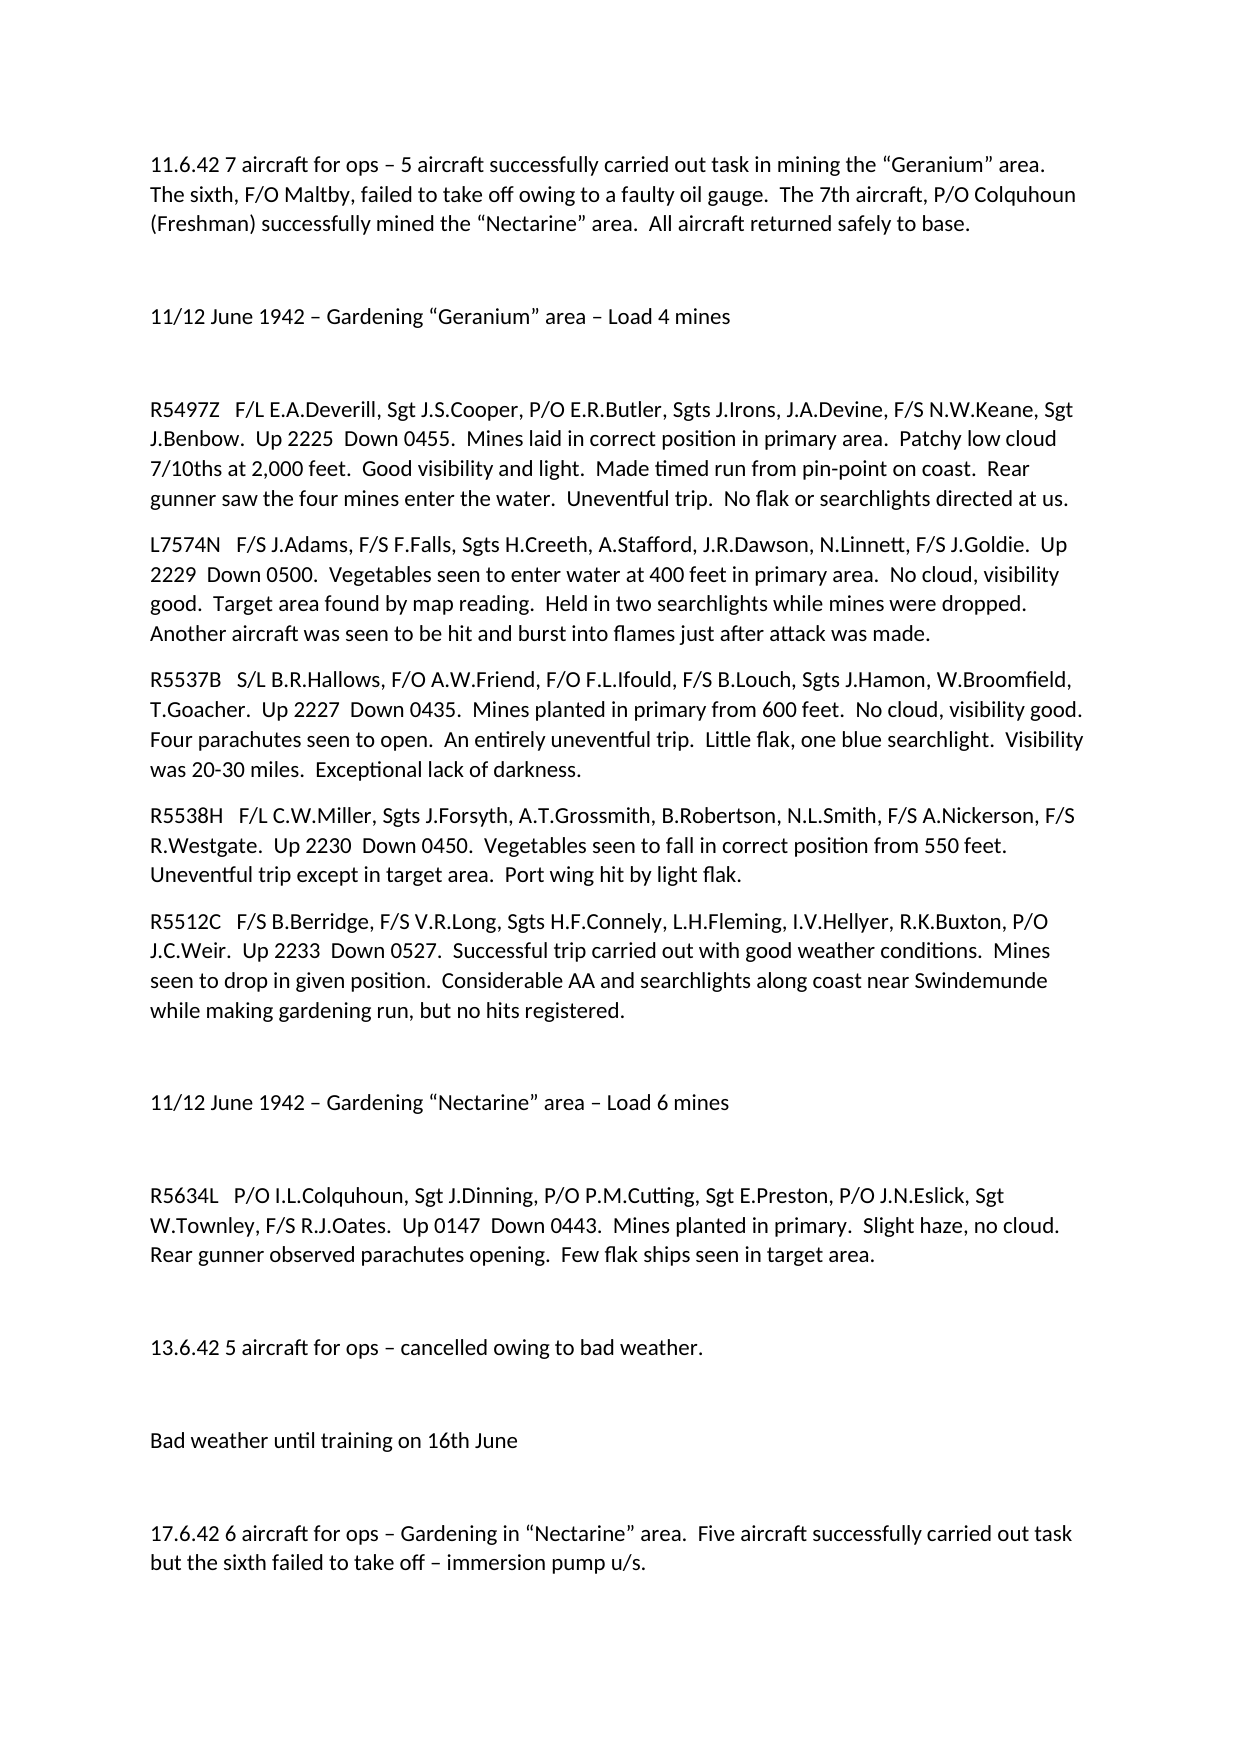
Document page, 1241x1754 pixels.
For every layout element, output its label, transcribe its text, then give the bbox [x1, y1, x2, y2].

text R5537B S/L B.R.Hallows, F/O A.W.Friend, F/O F.L.Ifould, F/S B.Louch, Sgts J.Hamon, W.Broomfield, T.Goacher. Up 2227 Down 0435. Mines planted in primary from 600 feet. No cloud, visibility good. Four parachutes seen to open. An entirely uneventful trip. Little flak, one blue searchlight. Visibility was 20-30 miles. Exceptional lack of darkness. [150, 666, 1090, 783]
text L7574N F/S J.Adams, F/S F.Falls, Sgts H.Creeth, A.Stafford, J.R.Dawson, N.Linnett, F/S J.Goldie. Up 2229 Down 0500. Vegetables seen to enter water at 400 feet in primary area. No cloud, visibility good. Target area found by map reading. Held in two searchlights while mines were dropped. Another aircraft was seen to be hit and burst into flames just after attack was made. [150, 530, 1090, 647]
text 17.6.42 6 aircraft for ops – Gardening in “Nectarine” area. Five aircraft successfully carried out task but the sixth failed to take off – immersion pump u/s. [150, 1519, 1090, 1576]
text 11/12 June 1942 – Gardening “Nectarine” area – Load 6 mines [150, 1088, 1090, 1117]
text Bad weather until training on 16th June [150, 1426, 1090, 1454]
text R5538H F/L C.W.Miller, Sgts J.Forsyth, A.T.Grossmith, B.Robertson, N.L.Smith, F/S A.Nickerson, F/S R.Westgate. Up 2230 Down 0450. Vegetables seen to fall in correct position from 550 feet. Uneventful trip except in target area. Port wing hit by light flak. [150, 801, 1090, 888]
text 13.6.42 5 aircraft for ops – cancelled owing to bad weather. [150, 1333, 1090, 1361]
text 11/12 June 1942 – Gardening “Geranium” area – Load 4 mines [150, 302, 1090, 330]
text R5497Z F/L E.A.Deverill, Sgt J.S.Cooper, P/O E.R.Butler, Sgts J.Irons, J.A.Devine, F/S N.W.Keane, Sgt J.Benbow. Up 2225 Down 0455. Mines laid in correct position in primary area. Patchy low cloud 7/10ths at 2,000 feet. Good visibility and light. Made timed run from pin-point on coast. Rear gunner saw the four mines enter the water. Uneventful trip. No flak or searchlights directed at us. [150, 395, 1090, 512]
text 11.6.42 7 aircraft for ops – 5 aircraft successfully carried out task in mining the “Geranium” area. The sixth, F/O Maltby, failed to take off owing to a faulty oil gauge. The 7th aircraft, P/O Colquhoun (Freshman) successfully mined the “Nectarine” area. All aircraft returned safely to base. [150, 150, 1090, 237]
text R5512C F/S B.Berridge, F/S V.R.Long, Sgts H.F.Connely, L.H.Fleming, I.V.Hellyer, R.K.Buxton, P/O J.C.Weir. Up 2233 Down 0527. Successful trip carried out with good weather conditions. Mines seen to drop in given position. Considerable AA and searchlights along coast near Swindemunde while making gardening run, but no hits registered. [150, 907, 1090, 1024]
text R5634L P/O I.L.Colquhoun, Sgt J.Dinning, P/O P.M.Cutting, Sgt E.Preston, P/O J.N.Eslick, Sgt W.Townley, F/S R.J.Oates. Up 0147 Down 0443. Mines planted in primary. Slight haze, no cloud. Rear gunner observed parachutes opening. Few flak ships seen in target area. [150, 1181, 1090, 1269]
